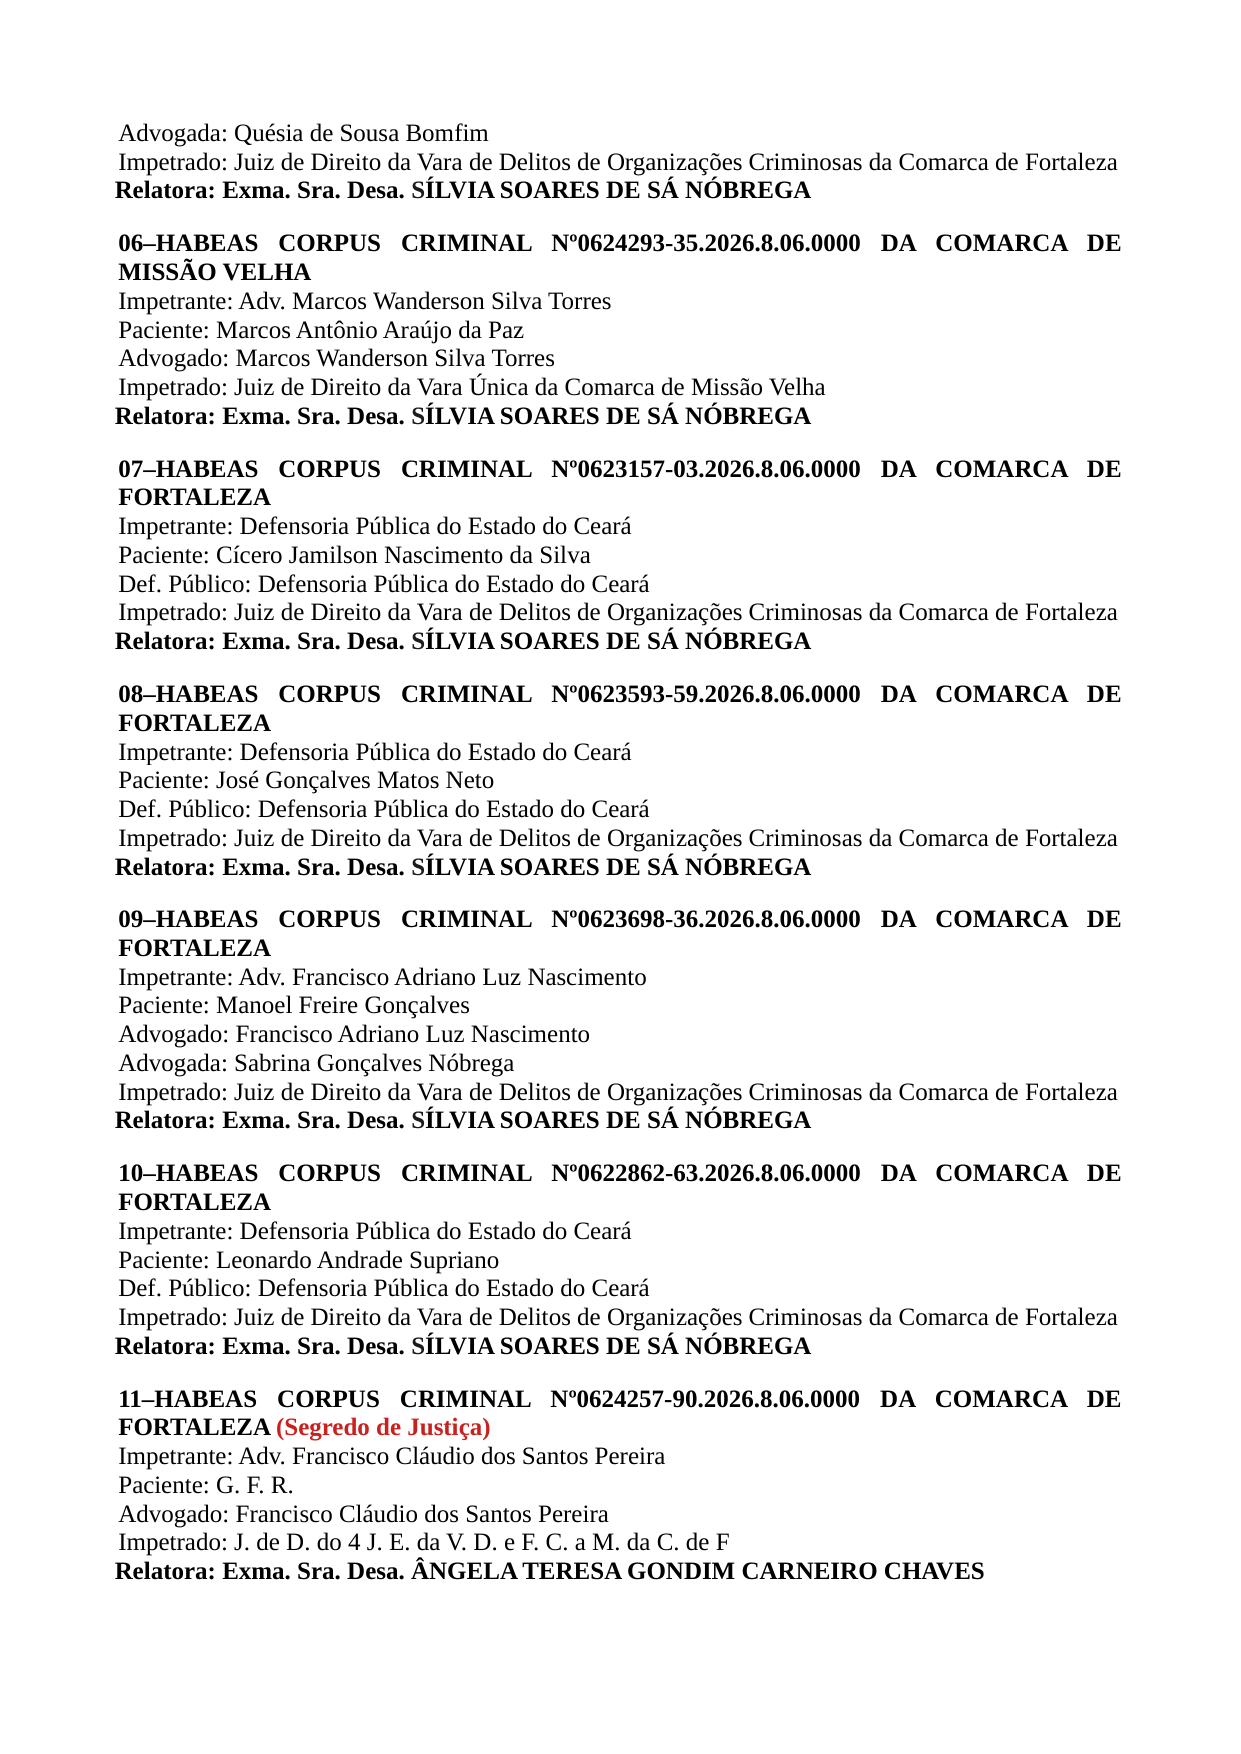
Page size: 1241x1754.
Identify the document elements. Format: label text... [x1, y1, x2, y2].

text Impetrante: Adv. Francisco Adriano Luz Nascimento [118, 962, 1122, 991]
text Relatora: Exma. Sra. Desa. ÂNGELA TERESA GONDIM CARNEIRO CHAVES [114, 1556, 1122, 1585]
text Impetrante: Defensoria Pública do Estado do Ceará [118, 1216, 1122, 1245]
text 10–HABEAS CORPUS CRIMINAL Nº0622862-63.2026.8.06.0000 DA COMARCA DE FORTALEZA [118, 1158, 1122, 1216]
text Impetrado: Juiz de Direito da Vara de Delitos de Organizações Criminosas da Comarca de Fortaleza [118, 823, 1122, 852]
text Paciente: José Gonçalves Matos Neto [118, 765, 1122, 794]
text Paciente: Marcos Antônio Araújo da Paz [118, 315, 1122, 343]
text Paciente: Cícero Jamilson Nascimento da Silva [118, 540, 1122, 569]
text 11–HABEAS CORPUS CRIMINAL Nº0624257-90.2026.8.06.0000 DA COMARCA DE FORTALEZA (Segredo de Justiça) [118, 1384, 1122, 1441]
text Relatora: Exma. Sra. Desa. SÍLVIA SOARES DE SÁ NÓBREGA [114, 1106, 1122, 1134]
text Advogado: Francisco Adriano Luz Nascimento [118, 1019, 1122, 1048]
text Impetrante: Adv. Francisco Cláudio dos Santos Pereira [118, 1441, 1122, 1470]
text Def. Público: Defensoria Pública do Estado do Ceará [118, 794, 1122, 823]
text Impetrante: Defensoria Pública do Estado do Ceará [118, 511, 1122, 540]
text 09–HABEAS CORPUS CRIMINAL Nº0623698-36.2026.8.06.0000 DA COMARCA DE FORTALEZA [118, 904, 1122, 962]
text Relatora: Exma. Sra. Desa. SÍLVIA SOARES DE SÁ NÓBREGA [114, 852, 1122, 880]
text Relatora: Exma. Sra. Desa. SÍLVIA SOARES DE SÁ NÓBREGA [114, 1331, 1122, 1360]
text Impetrado: Juiz de Direito da Vara de Delitos de Organizações Criminosas da Comarca de Fortaleza [118, 1302, 1122, 1331]
text Impetrante: Defensoria Pública do Estado do Ceará [118, 737, 1122, 765]
text Impetrado: J. de D. do 4 J. E. da V. D. e F. C. a M. da C. de F [118, 1527, 1122, 1556]
text 07–HABEAS CORPUS CRIMINAL Nº0623157-03.2026.8.06.0000 DA COMARCA DE FORTALEZA [118, 454, 1122, 511]
text Impetrante: Adv. Marcos Wanderson Silva Torres [118, 286, 1122, 315]
text Advogado: Marcos Wanderson Silva Torres [118, 343, 1122, 372]
text Impetrado: Juiz de Direito da Vara de Delitos de Organizações Criminosas da Comarca de Fortaleza [118, 1077, 1122, 1106]
text Paciente: Leonardo Andrade Supriano [118, 1245, 1122, 1273]
text Paciente: Manoel Freire Gonçalves [118, 991, 1122, 1019]
text 08–HABEAS CORPUS CRIMINAL Nº0623593-59.2026.8.06.0000 DA COMARCA DE FORTALEZA [118, 679, 1122, 737]
text 06–HABEAS CORPUS CRIMINAL Nº0624293-35.2026.8.06.0000 DA COMARCA DE MISSÃO VELHA [118, 228, 1122, 286]
text Advogada: Quésia de Sousa Bomfim [118, 118, 1122, 147]
text Paciente: G. F. R. [118, 1470, 1122, 1499]
text Def. Público: Defensoria Pública do Estado do Ceará [118, 569, 1122, 597]
text Relatora: Exma. Sra. Desa. SÍLVIA SOARES DE SÁ NÓBREGA [114, 626, 1122, 655]
text Def. Público: Defensoria Pública do Estado do Ceará [118, 1273, 1122, 1302]
text Impetrado: Juiz de Direito da Vara de Delitos de Organizações Criminosas da Comarca de Fortaleza [118, 597, 1122, 626]
text Advogada: Sabrina Gonçalves Nóbrega [118, 1048, 1122, 1077]
text Impetrado: Juiz de Direito da Vara Única da Comarca de Missão Velha [118, 372, 1122, 401]
text Relatora: Exma. Sra. Desa. SÍLVIA SOARES DE SÁ NÓBREGA [114, 176, 1122, 204]
text Relatora: Exma. Sra. Desa. SÍLVIA SOARES DE SÁ NÓBREGA [114, 401, 1122, 430]
text Advogado: Francisco Cláudio dos Santos Pereira [118, 1499, 1122, 1527]
text Impetrado: Juiz de Direito da Vara de Delitos de Organizações Criminosas da Comarca de Fortaleza [118, 147, 1122, 176]
